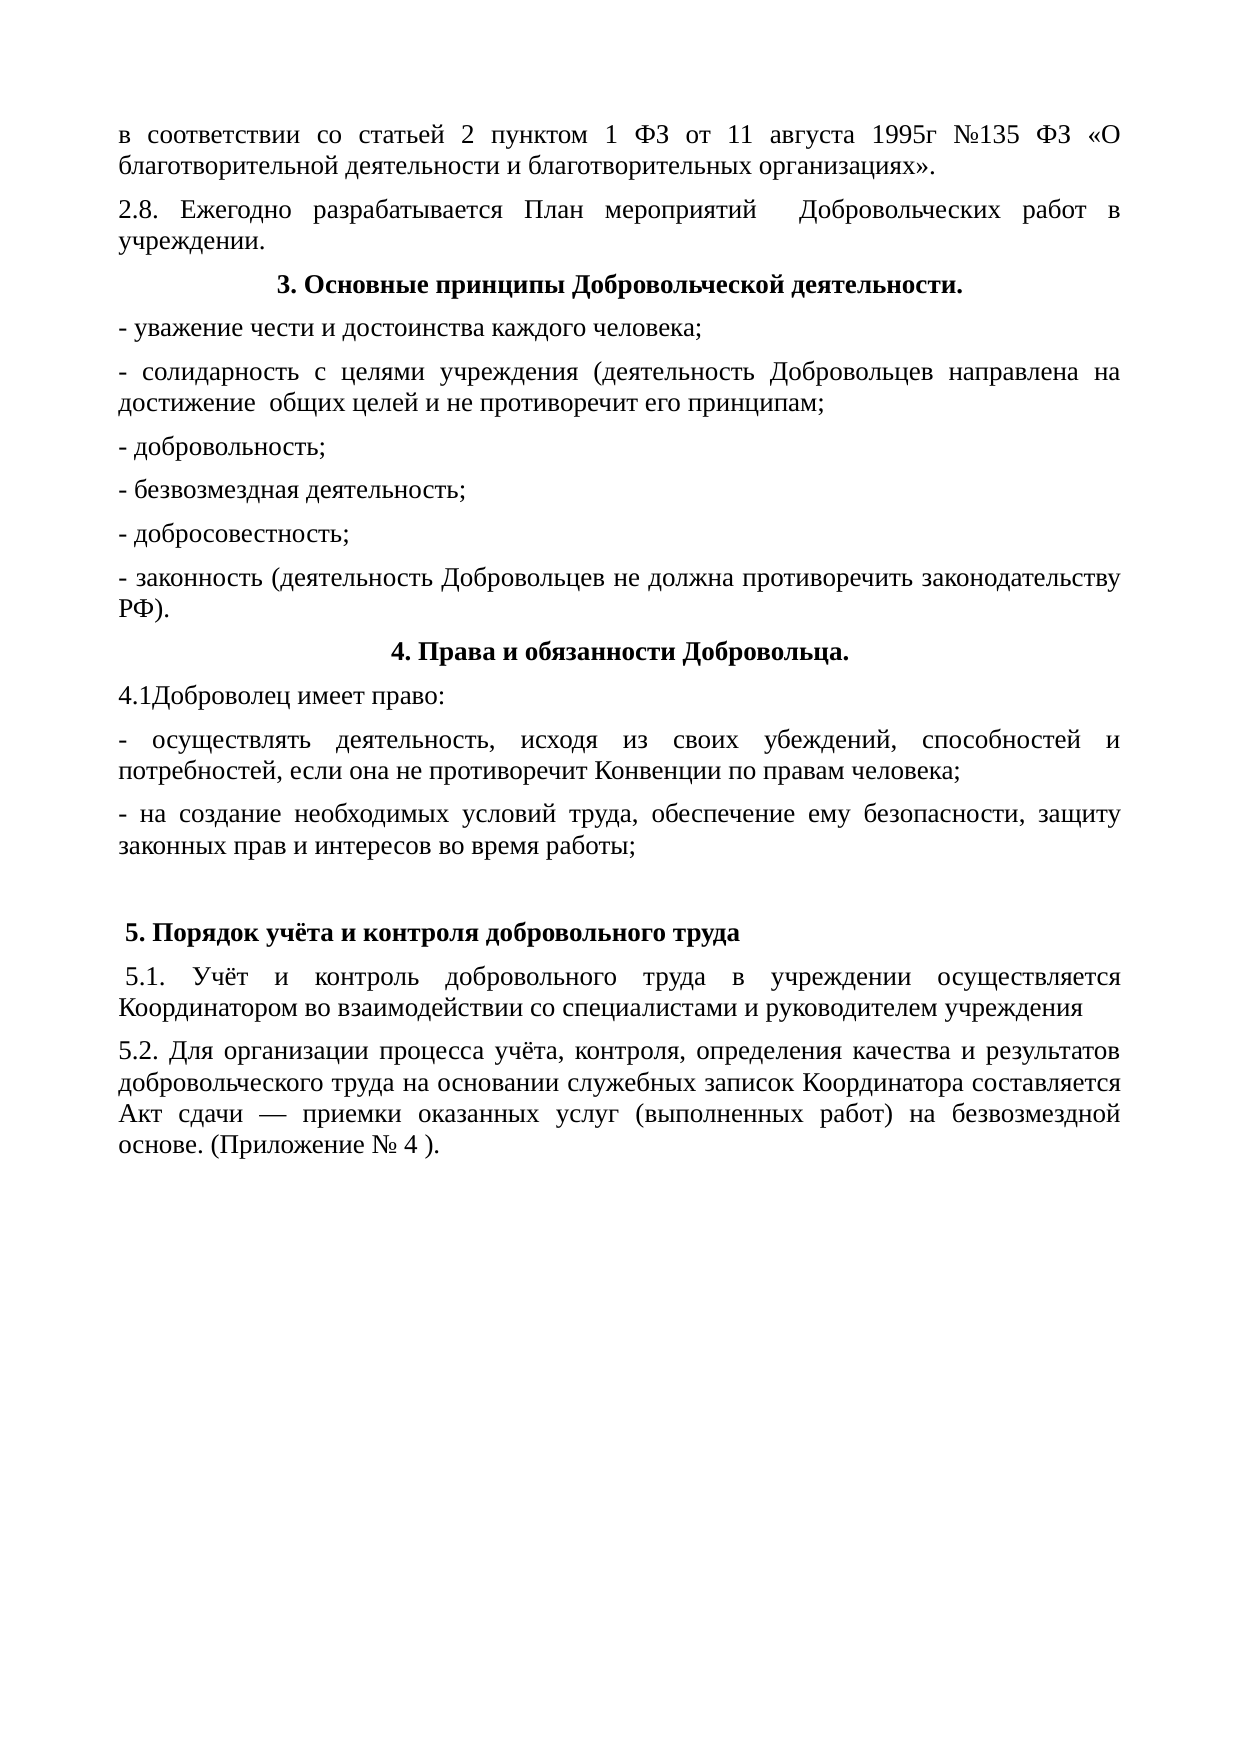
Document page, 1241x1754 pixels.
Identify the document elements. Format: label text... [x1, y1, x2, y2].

text 5. Порядок учёта и контроля добровольного труда [118, 916, 1122, 947]
text - солидарность с целями учреждения (деятельность Добровольцев направлена на достижение общих целей и не противоречит его принципам; [118, 355, 1122, 417]
text 4.1Доброволец имеет право: [118, 679, 1122, 710]
text 2.8. Ежегодно разрабатывается План мероприятий Добровольческих работ в учреждении. [118, 193, 1122, 255]
text 5.1. Учёт и контроль добровольного труда в учреждении осуществляется Координатором во взаимодействии со специалистами и руководителем учреждения [118, 960, 1122, 1022]
text - уважение чести и достоинства каждого человека; [118, 311, 1122, 342]
text - на создание необходимых условий труда, обеспечение ему безопасности, защиту законных прав и интересов во время работы; [118, 798, 1122, 860]
text - добросовестность; [118, 517, 1122, 548]
text 4. Права и обязанности Добровольца. [118, 636, 1122, 667]
text - осуществлять деятельность, исходя из своих убеждений, способностей и потребностей, если она не противоречит Конвенции по правам человека; [118, 723, 1122, 785]
text - безвозмездная деятельность; [118, 473, 1122, 504]
text - добровольность; [118, 430, 1122, 461]
text в соответствии со статьей 2 пунктом 1 ФЗ от 11 августа 1995г №135 ФЗ «О благотворительной деятельности и благотворительных организациях». [118, 118, 1122, 180]
text 3. Основные принципы Добровольческой деятельности. [118, 268, 1122, 299]
text 5.2. Для организации процесса учёта, контроля, определения качества и результатов добровольческого труда на основании служебных записок Координатора составляется Акт сдачи — приемки оказанных услуг (выполненных работ) на безвозмездной основе. (Приложение № 4 ). [118, 1034, 1122, 1159]
text - законность (деятельность Добровольцев не должна противоречить законодательству РФ). [118, 561, 1122, 623]
